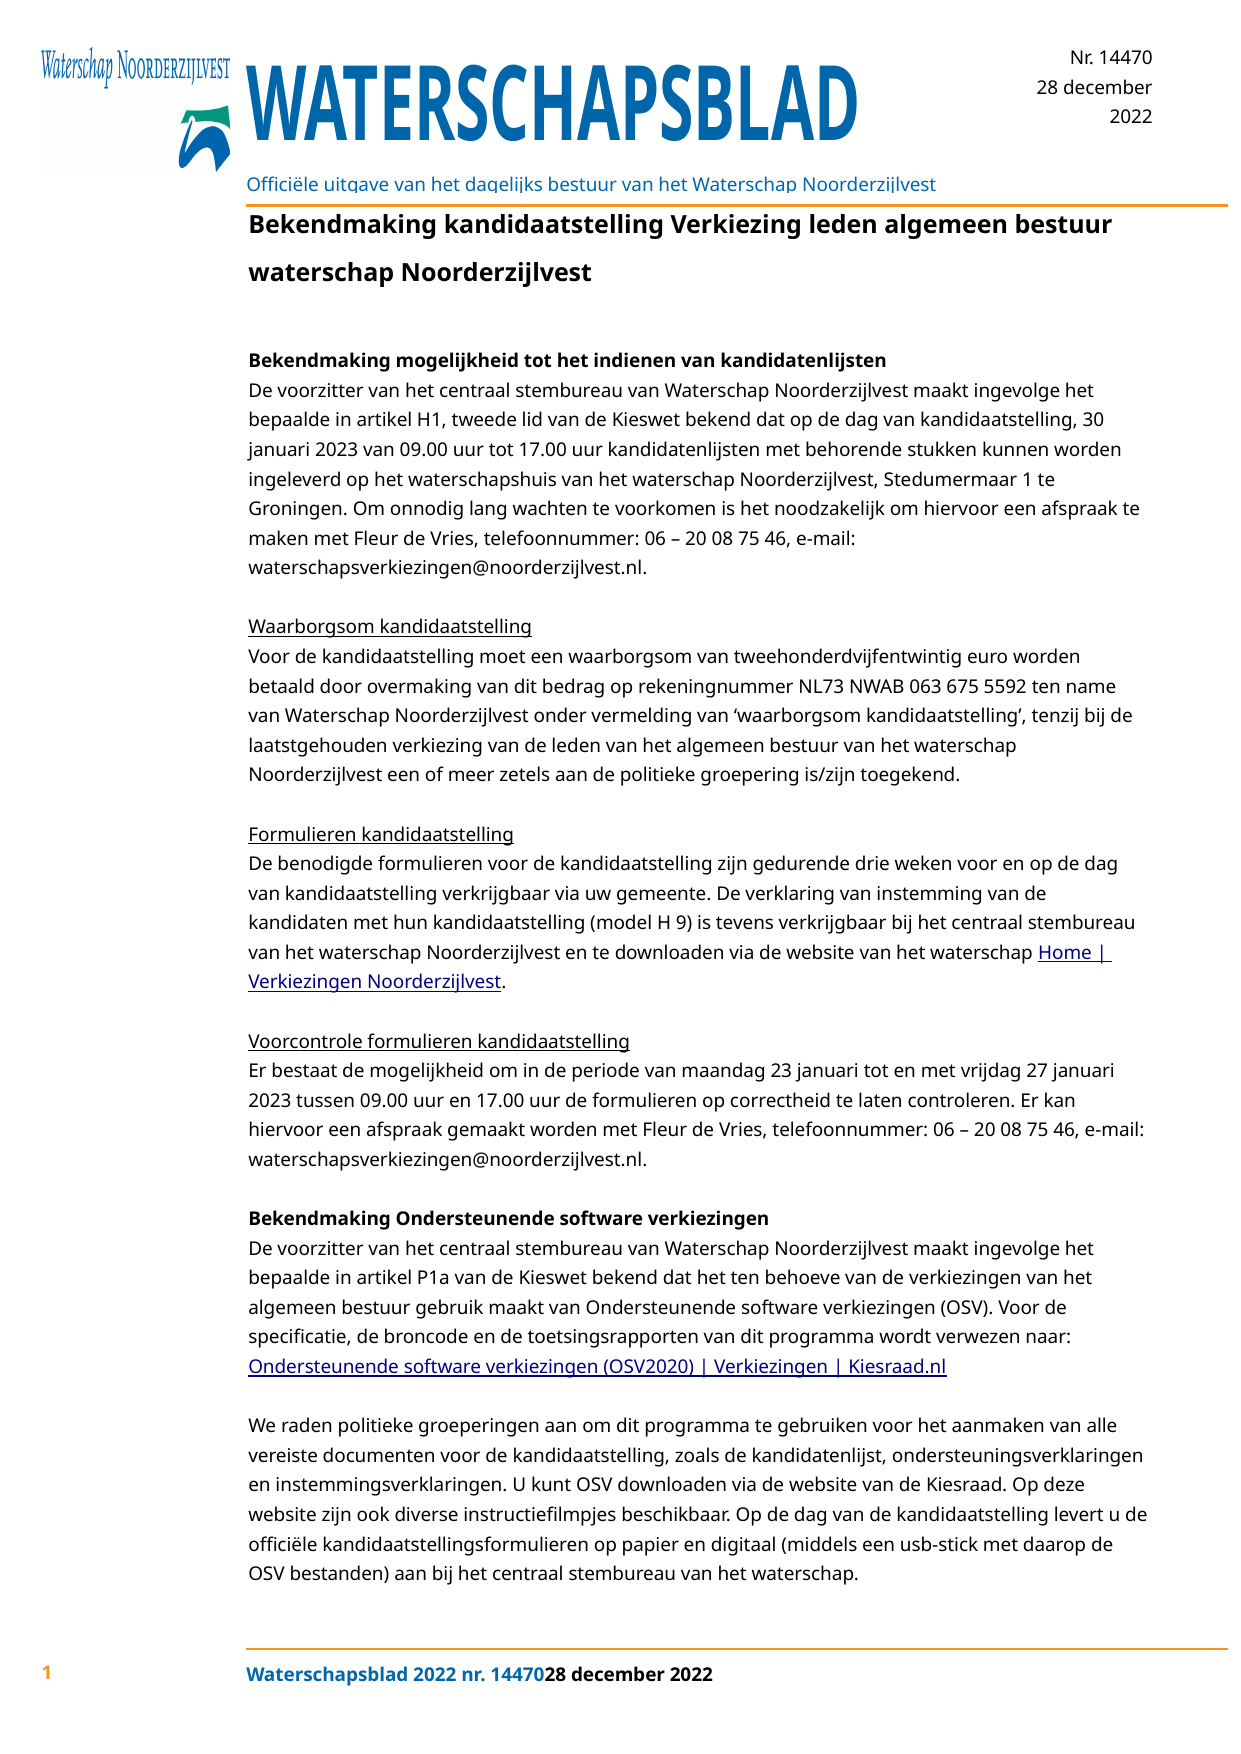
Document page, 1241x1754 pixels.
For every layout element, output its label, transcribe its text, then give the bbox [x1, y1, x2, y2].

text Bekendmaking kandidaatstelling Verkiezing leden algemeen bestuur waterschap Noorderzijlvest [248, 207, 1152, 288]
text Bekendmaking mogelijkheid tot het indienen van kandidatenlijsten [248, 347, 1152, 373]
text Er bestaat de mogelijkheid om in de periode van maandag 23 januari tot en met vrijdag 27 januari 2023 tussen 09.00 uur en 17.00 uur de formulieren op correctheid te laten controleren. Er kan hiervoor een afspraak gemaakt worden met Fleur de Vries, telefoonnummer: 06 – 20 08 75 46, e-mail: waterschapsverkiezingen@noorderzijlvest.nl. [248, 1057, 1152, 1172]
text De voorzitter van het centraal stembureau van Waterschap Noorderzijlvest maakt ingevolge het bepaalde in artikel H1, tweede lid van de Kieswet bekend dat op de dag van kandidaatstelling, 30 januari 2023 van 09.00 uur tot 17.00 uur kandidatenlijsten met behorende stukken kunnen worden ingeleverd op het waterschapshuis van het waterschap Noorderzijlvest, Stedumermaar 1 te Groningen. Om onnodig lang wachten te voorkomen is het noodzakelijk om hiervoor een afspraak te maken met Fleur de Vries, telefoonnummer: 06 – 20 08 75 46, e-mail: waterschapsverkiezingen@noorderzijlvest.nl. [248, 377, 1152, 580]
text Voorcontrole formulieren kandidaatstelling [248, 1028, 1152, 1054]
text De voorzitter van het centraal stembureau van Waterschap Noorderzijlvest maakt ingevolge het bepaalde in artikel P1a van de Kieswet bekend dat het ten behoeve van de verkiezingen van het algemeen bestuur gebruik maakt van Ondersteunende software verkiezingen (OSV). Voor de specificatie, de broncode en de toetsingsrapporten van dit programma wordt verwezen naar: Ondersteunende software verkiezingen (OSV2020) | Verkiezingen | Kiesraad.nl [248, 1235, 1152, 1379]
text We raden politieke groeperingen aan om dit programma te gebruiken voor het aanmaken van alle vereiste documenten voor de kandidaatstelling, zoals de kandidatenlijst, ondersteuningsverklaringen en instemmingsverklaringen. U kunt OSV downloaden via de website van de Kiesraad. Op deze website zijn ook diverse instructiefilmpjes beschikbaar. Op de dag van de kandidaatstelling levert u de officiële kandidaatstellingsformulieren op papier en digitaal (middels een usb-stick met daarop de OSV bestanden) aan bij het centraal stembureau van het waterschap. [248, 1412, 1152, 1586]
text Voor de kandidaatstelling moet een waarborgsom van tweehonderdvijfentwintig euro worden betaald door overmaking van dit bedrag op rekeningnummer NL73 NWAB 063 675 5592 ten name van Waterschap Noorderzijlvest onder vermelding van ‘waarborgsom kandidaatstelling’, tenzij bij de laatstgehouden verkiezing van de leden van het algemeen bestuur van het waterschap Noorderzijlvest een of meer zetels aan de politieke groepering is/zijn toegekend. [248, 643, 1152, 787]
picture [41, 47, 231, 172]
text Formulieren kandidaatstelling [248, 821, 1152, 847]
text Waarborgsom kandidaatstelling [248, 614, 1152, 639]
text Bekendmaking Ondersteunende software verkiezingen [248, 1205, 1152, 1231]
text De benodigde formulieren voor de kandidaatstelling zijn gedurende drie weken voor en op de dag van kandidaatstelling verkrijgbaar via uw gemeente. De verklaring van instemming van de kandidaten met hun kandidaatstelling (model H 9) is tevens verkrijgbaar bij het centraal stembureau van het waterschap Noorderzijlvest en te downloaden via de website van het waterschap Home | Verkiezingen Noorderzijlvest. [248, 850, 1152, 994]
